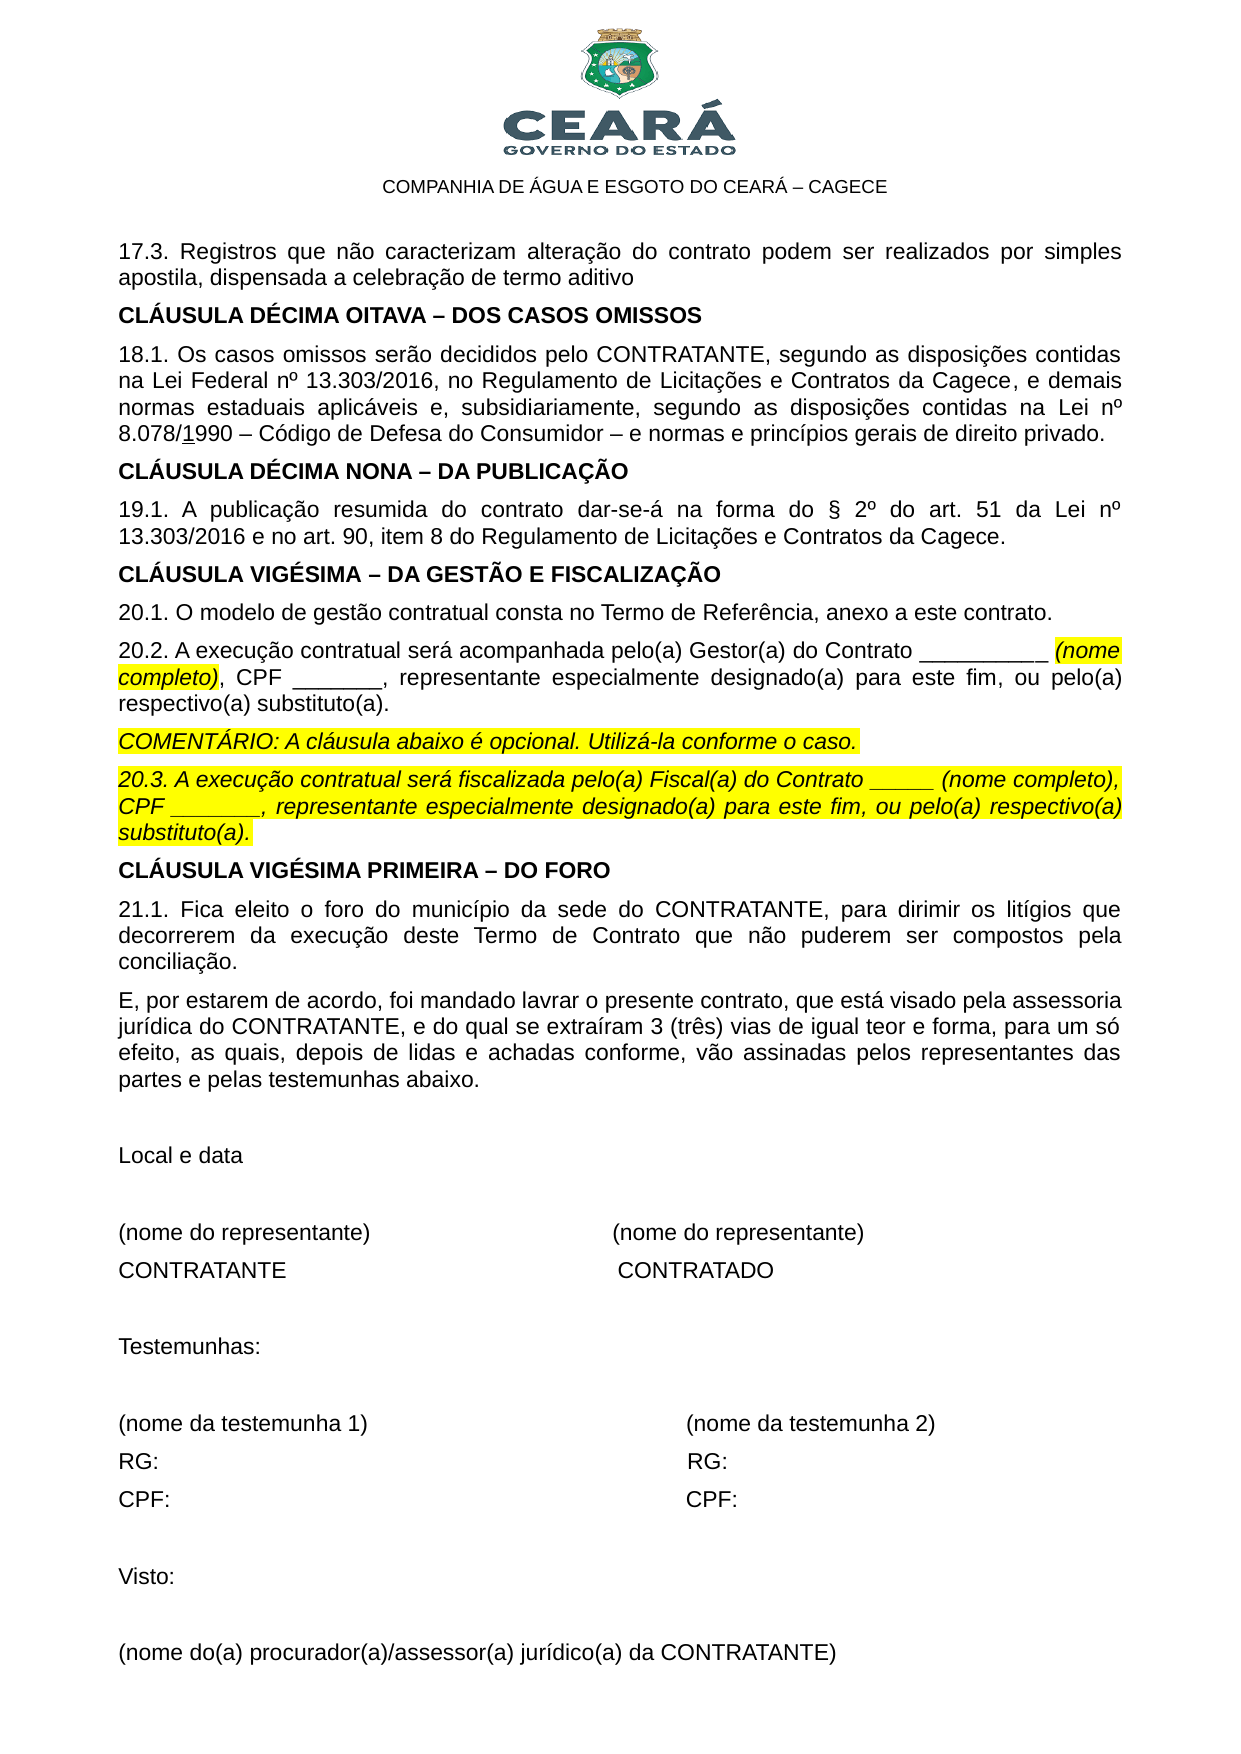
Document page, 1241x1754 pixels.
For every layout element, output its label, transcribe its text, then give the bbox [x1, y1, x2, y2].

text 19.1. A publicação resumida do contrato dar-se-á na forma do § 2º do art. 51 da Lei nº 13.303/2016 e no art. 90, item 8 do Regulamento de Licitações e Contratos da Cagece. [118, 496, 1122, 549]
text Visto: [118, 1563, 1122, 1589]
text (nome da testemunha 1) (nome da testemunha 2) [118, 1410, 1122, 1436]
text 21.1. Fica eleito o foro do município da sede do CONTRATANTE, para dirimir os litígios que decorrerem da execução deste Termo de Contrato que não puderem ser compostos pela conciliação. [118, 896, 1122, 975]
text 20.3. A execução contratual será fiscalizada pelo(a) Fiscal(a) do Contrato _____ (nome completo), CPF _______, representante especialmente designado(a) para este fim, ou pelo(a) respectivo(a) substituto(a). [118, 766, 1122, 846]
text CONTRATANTE CONTRATADO [118, 1257, 1122, 1283]
text Local e data [118, 1142, 1122, 1168]
text CPF: CPF: [118, 1486, 1122, 1512]
text CLÁUSULA VIGÉSIMA – DA GESTÃO E FISCALIZAÇÃO [118, 561, 1122, 587]
text 17.3. Registros que não caracterizam alteração do contrato podem ser realizados por simples apostila, dispensada a celebração de termo aditivo [118, 238, 1122, 291]
picture [482, 24, 758, 159]
text Testemunhas: [118, 1333, 1122, 1359]
text E, por estarem de acordo, foi mandado lavrar o presente contrato, que está visado pela assessoria jurídica do CONTRATANTE, e do qual se extraíram 3 (três) vias de igual teor e forma, para um só efeito, as quais, depois de lidas e achadas conforme, vão assinadas pelos representantes das partes e pelas testemunhas abaixo. [118, 987, 1122, 1092]
text 18.1. Os casos omissos serão decididos pelo CONTRATANTE, segundo as disposições contidas na Lei Federal nº 13.303/2016, no Regulamento de Licitações e Contratos da Cagece, e demais normas estaduais aplicáveis e, subsidiariamente, segundo as disposições contidas na Lei nº 8.078/1990 – Código de Defesa do Consumidor – e normas e princípios gerais de direito privado. [118, 341, 1122, 446]
text 20.1. O modelo de gestão contratual consta no Termo de Referência, anexo a este contrato. [118, 599, 1122, 625]
text CLÁUSULA VIGÉSIMA PRIMEIRA – DO FORO [118, 857, 1122, 884]
text CLÁUSULA DÉCIMA NONA – DA PUBLICAÇÃO [118, 458, 1122, 484]
text (nome do representante) (nome do representante) [118, 1218, 1122, 1245]
text 20.2. A execução contratual será acompanhada pelo(a) Gestor(a) do Contrato __________ (nome completo), CPF _______, representante especialmente designado(a) para este fim, ou pelo(a) respectivo(a) substituto(a). [118, 637, 1122, 716]
text RG: RG: [118, 1448, 1122, 1474]
text CLÁUSULA DÉCIMA OITAVA – DOS CASOS OMISSOS [118, 302, 1122, 329]
text COMENTÁRIO: A cláusula abaixo é opcional. Utilizá-la conforme o caso. [118, 728, 1122, 754]
text (nome do(a) procurador(a)/assessor(a) jurídico(a) da CONTRATANTE) [118, 1639, 1122, 1665]
